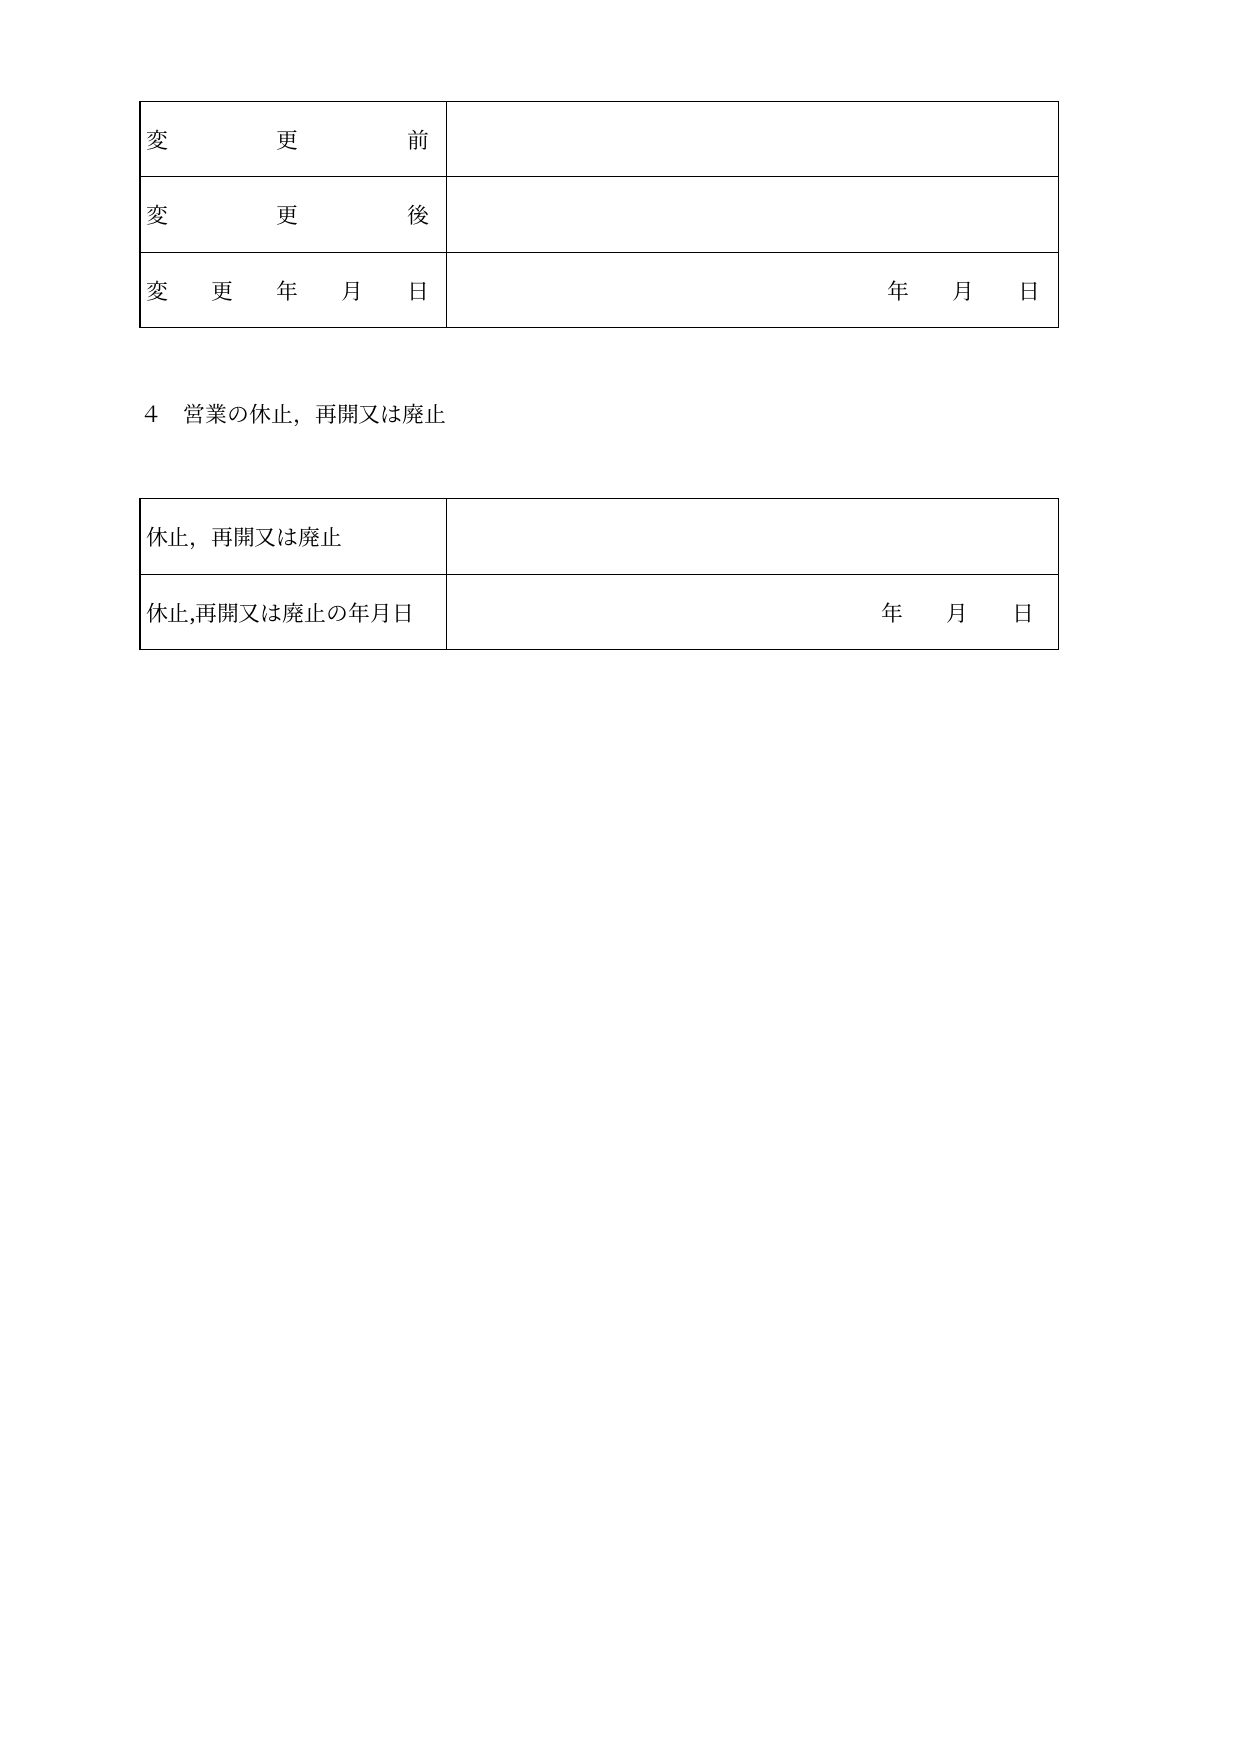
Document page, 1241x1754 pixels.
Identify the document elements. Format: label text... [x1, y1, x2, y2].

table_header [118, 498, 139, 649]
table_cell [447, 177, 1058, 252]
table_header [118, 101, 139, 327]
table_header [447, 499, 1058, 573]
table_header 変 更 前 [141, 102, 446, 176]
table_cell 年 月 日 [447, 253, 1058, 327]
table_cell 変 更 年 月 日 [141, 253, 446, 327]
table_cell 変 更 後 [141, 177, 446, 252]
table_header [1059, 101, 1102, 327]
text ４ 営業の休止，再開又は廃止 [118, 385, 1127, 441]
table_header [1059, 498, 1102, 649]
table_cell 年 月 日 [447, 575, 1058, 649]
table_header 休止，再開又は廃止 [141, 499, 446, 573]
table_cell 休止,再開又は廃止の年月日 [141, 575, 446, 649]
table_header [447, 102, 1058, 176]
